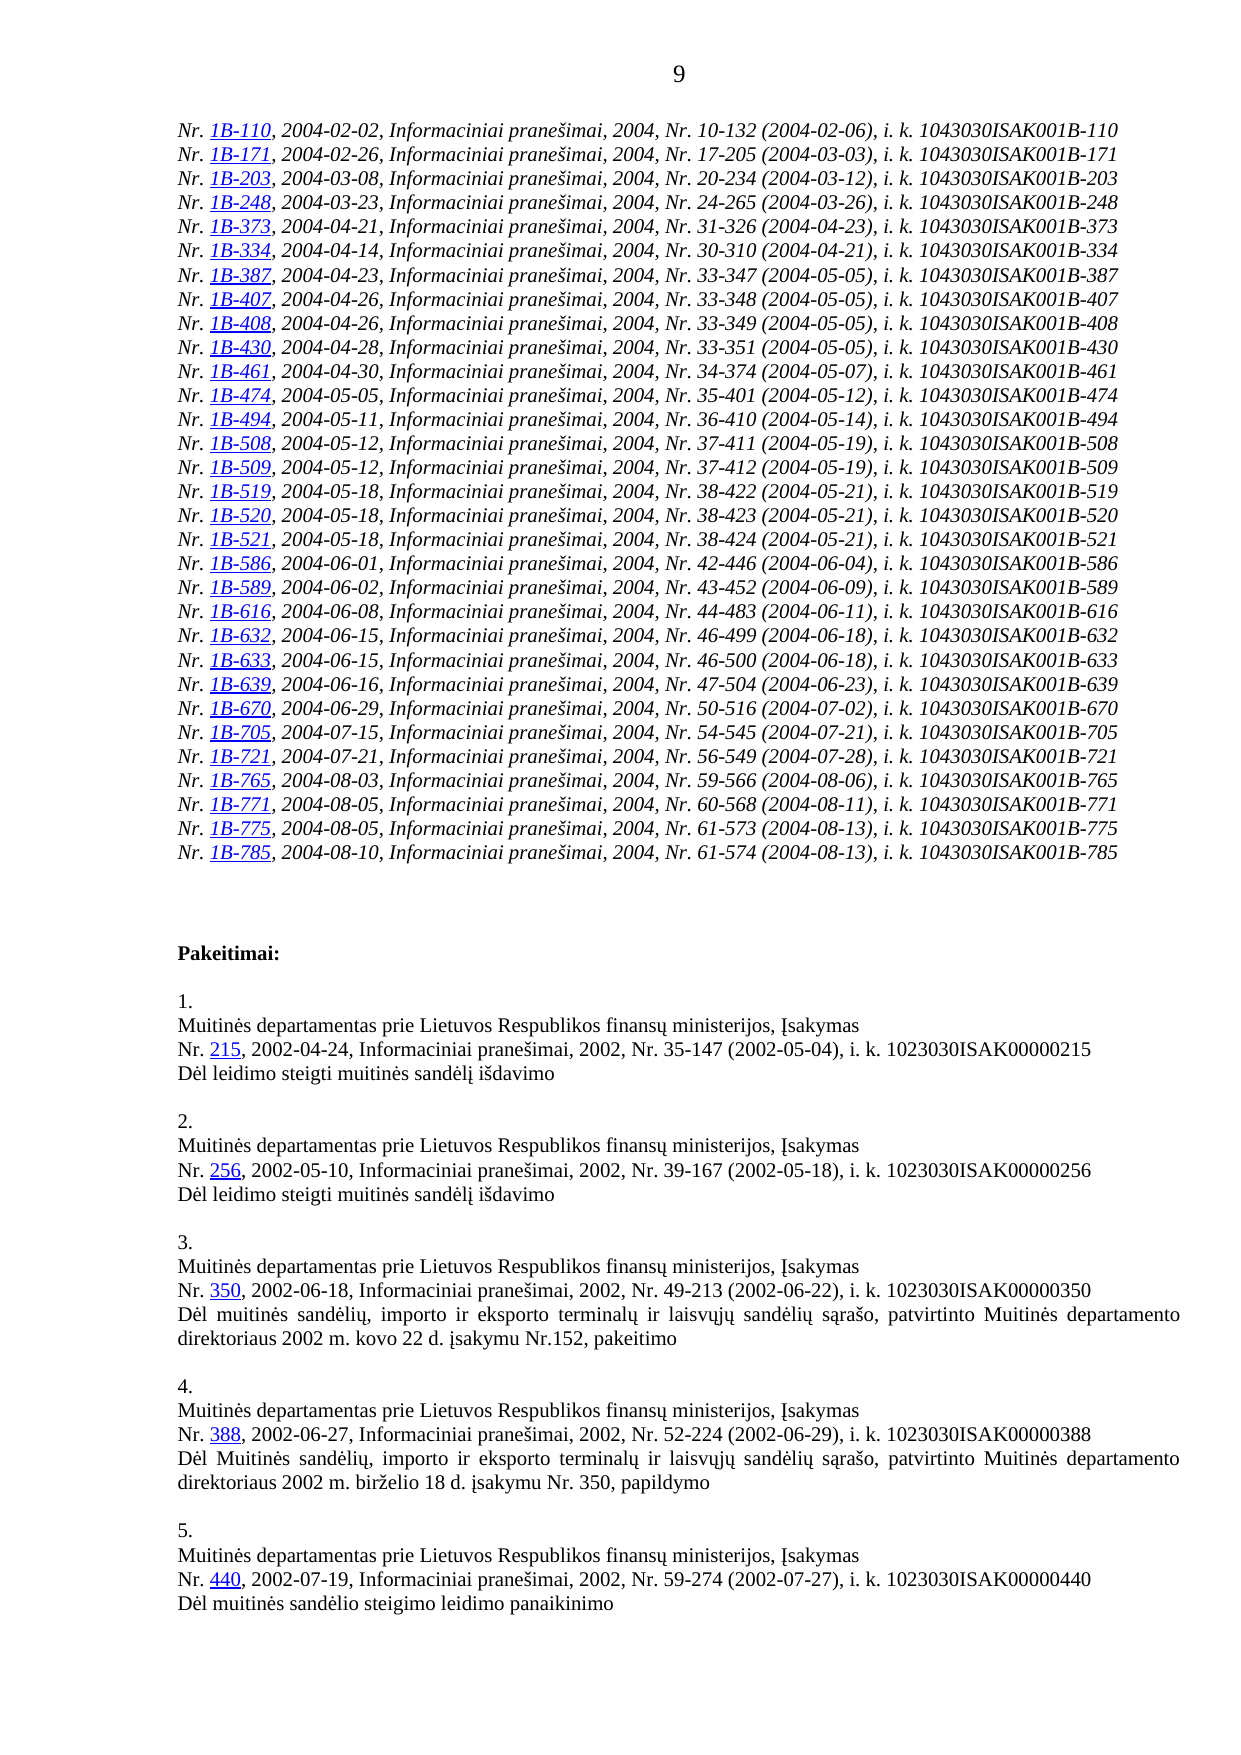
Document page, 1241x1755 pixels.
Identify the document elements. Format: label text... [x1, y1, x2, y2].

text Nr. 1B-203, 2004-03-08, Informaciniai pranešimai, 2004, Nr. 20-234 (2004-03-12), i. k. 1043030ISAK001B-203 [177, 166, 1181, 190]
text Nr. 1B-509, 2004-05-12, Informaciniai pranešimai, 2004, Nr. 37-412 (2004-05-19), i. k. 1043030ISAK001B-509 [177, 455, 1181, 479]
text Muitinės departamentas prie Lietuvos Respublikos finansų ministerijos, Įsakymas [177, 1542, 1181, 1567]
text Nr. 388, 2002-06-27, Informaciniai pranešimai, 2002, Nr. 52-224 (2002-06-29), i. k. 1023030ISAK00000388 [177, 1422, 1181, 1446]
text Nr. 1B-775, 2004-08-05, Informaciniai pranešimai, 2004, Nr. 61-573 (2004-08-13), i. k. 1043030ISAK001B-775 [177, 816, 1181, 840]
text Nr. 350, 2002-06-18, Informaciniai pranešimai, 2002, Nr. 49-213 (2002-06-22), i. k. 1023030ISAK00000350 [177, 1278, 1181, 1302]
text Nr. 1B-765, 2004-08-03, Informaciniai pranešimai, 2004, Nr. 59-566 (2004-08-06), i. k. 1043030ISAK001B-765 [177, 768, 1181, 792]
text 4. [177, 1374, 1181, 1398]
text Nr. 256, 2002-05-10, Informaciniai pranešimai, 2002, Nr. 39-167 (2002-05-18), i. k. 1023030ISAK00000256 [177, 1157, 1181, 1182]
text Muitinės departamentas prie Lietuvos Respublikos finansų ministerijos, Įsakymas [177, 1254, 1181, 1278]
text Nr. 1B-430, 2004-04-28, Informaciniai pranešimai, 2004, Nr. 33-351 (2004-05-05), i. k. 1043030ISAK001B-430 [177, 335, 1181, 359]
text Muitinės departamentas prie Lietuvos Respublikos finansų ministerijos, Įsakymas [177, 1013, 1181, 1037]
text 5. [177, 1518, 1181, 1542]
text Nr. 1B-521, 2004-05-18, Informaciniai pranešimai, 2004, Nr. 38-424 (2004-05-21), i. k. 1043030ISAK001B-521 [177, 527, 1181, 551]
text Dėl muitinės sandėlių, importo ir eksporto terminalų ir laisvųjų sandėlių sąrašo, patvirtinto Muitinės departamento direktoriaus 2002 m. kovo 22 d. įsakymu Nr.152, pakeitimo [177, 1302, 1181, 1350]
text Nr. 1B-705, 2004-07-15, Informaciniai pranešimai, 2004, Nr. 54-545 (2004-07-21), i. k. 1043030ISAK001B-705 [177, 720, 1181, 744]
text Nr. 1B-407, 2004-04-26, Informaciniai pranešimai, 2004, Nr. 33-348 (2004-05-05), i. k. 1043030ISAK001B-407 [177, 287, 1181, 311]
text Nr. 1B-633, 2004-06-15, Informaciniai pranešimai, 2004, Nr. 46-500 (2004-06-18), i. k. 1043030ISAK001B-633 [177, 647, 1181, 672]
text Dėl Muitinės sandėlių, importo ir eksporto terminalų ir laisvųjų sandėlių sąrašo, patvirtinto Muitinės departamento direktoriaus 2002 m. birželio 18 d. įsakymu Nr. 350, papildymo [177, 1446, 1181, 1494]
text Nr. 1B-248, 2004-03-23, Informaciniai pranešimai, 2004, Nr. 24-265 (2004-03-26), i. k. 1043030ISAK001B-248 [177, 190, 1181, 214]
text Nr. 1B-494, 2004-05-11, Informaciniai pranešimai, 2004, Nr. 36-410 (2004-05-14), i. k. 1043030ISAK001B-494 [177, 407, 1181, 431]
text Nr. 1B-334, 2004-04-14, Informaciniai pranešimai, 2004, Nr. 30-310 (2004-04-21), i. k. 1043030ISAK001B-334 [177, 238, 1181, 262]
text Nr. 1B-589, 2004-06-02, Informaciniai pranešimai, 2004, Nr. 43-452 (2004-06-09), i. k. 1043030ISAK001B-589 [177, 575, 1181, 599]
text Nr. 1B-373, 2004-04-21, Informaciniai pranešimai, 2004, Nr. 31-326 (2004-04-23), i. k. 1043030ISAK001B-373 [177, 214, 1181, 238]
text Pakeitimai: [177, 941, 1181, 965]
text Nr. 1B-461, 2004-04-30, Informaciniai pranešimai, 2004, Nr. 34-374 (2004-05-07), i. k. 1043030ISAK001B-461 [177, 359, 1181, 383]
text Dėl leidimo steigti muitinės sandėlį išdavimo [177, 1182, 1181, 1206]
text 2. [177, 1109, 1181, 1133]
text Nr. 1B-387, 2004-04-23, Informaciniai pranešimai, 2004, Nr. 33-347 (2004-05-05), i. k. 1043030ISAK001B-387 [177, 262, 1181, 287]
text Nr. 1B-670, 2004-06-29, Informaciniai pranešimai, 2004, Nr. 50-516 (2004-07-02), i. k. 1043030ISAK001B-670 [177, 696, 1181, 720]
text Dėl muitinės sandėlio steigimo leidimo panaikinimo [177, 1591, 1181, 1615]
text Nr. 1B-639, 2004-06-16, Informaciniai pranešimai, 2004, Nr. 47-504 (2004-06-23), i. k. 1043030ISAK001B-639 [177, 672, 1181, 696]
text Nr. 1B-785, 2004-08-10, Informaciniai pranešimai, 2004, Nr. 61-574 (2004-08-13), i. k. 1043030ISAK001B-785 [177, 840, 1181, 864]
text Nr. 440, 2002-07-19, Informaciniai pranešimai, 2002, Nr. 59-274 (2002-07-27), i. k. 1023030ISAK00000440 [177, 1567, 1181, 1591]
text 1. [177, 989, 1181, 1013]
text Nr. 1B-171, 2004-02-26, Informaciniai pranešimai, 2004, Nr. 17-205 (2004-03-03), i. k. 1043030ISAK001B-171 [177, 142, 1181, 166]
text Muitinės departamentas prie Lietuvos Respublikos finansų ministerijos, Įsakymas [177, 1133, 1181, 1157]
text Nr. 1B-632, 2004-06-15, Informaciniai pranešimai, 2004, Nr. 46-499 (2004-06-18), i. k. 1043030ISAK001B-632 [177, 623, 1181, 647]
text Muitinės departamentas prie Lietuvos Respublikos finansų ministerijos, Įsakymas [177, 1398, 1181, 1422]
text Nr. 1B-771, 2004-08-05, Informaciniai pranešimai, 2004, Nr. 60-568 (2004-08-11), i. k. 1043030ISAK001B-771 [177, 792, 1181, 816]
text Nr. 1B-586, 2004-06-01, Informaciniai pranešimai, 2004, Nr. 42-446 (2004-06-04), i. k. 1043030ISAK001B-586 [177, 551, 1181, 575]
text Nr. 1B-474, 2004-05-05, Informaciniai pranešimai, 2004, Nr. 35-401 (2004-05-12), i. k. 1043030ISAK001B-474 [177, 383, 1181, 407]
text Nr. 1B-519, 2004-05-18, Informaciniai pranešimai, 2004, Nr. 38-422 (2004-05-21), i. k. 1043030ISAK001B-519 [177, 479, 1181, 503]
text Nr. 1B-110, 2004-02-02, Informaciniai pranešimai, 2004, Nr. 10-132 (2004-02-06), i. k. 1043030ISAK001B-110 [177, 118, 1181, 142]
text Dėl leidimo steigti muitinės sandėlį išdavimo [177, 1061, 1181, 1085]
text 3. [177, 1230, 1181, 1254]
text Nr. 1B-721, 2004-07-21, Informaciniai pranešimai, 2004, Nr. 56-549 (2004-07-28), i. k. 1043030ISAK001B-721 [177, 744, 1181, 768]
text Nr. 1B-408, 2004-04-26, Informaciniai pranešimai, 2004, Nr. 33-349 (2004-05-05), i. k. 1043030ISAK001B-408 [177, 311, 1181, 335]
text Nr. 215, 2002-04-24, Informaciniai pranešimai, 2002, Nr. 35-147 (2002-05-04), i. k. 1023030ISAK00000215 [177, 1037, 1181, 1061]
text Nr. 1B-508, 2004-05-12, Informaciniai pranešimai, 2004, Nr. 37-411 (2004-05-19), i. k. 1043030ISAK001B-508 [177, 431, 1181, 455]
text Nr. 1B-616, 2004-06-08, Informaciniai pranešimai, 2004, Nr. 44-483 (2004-06-11), i. k. 1043030ISAK001B-616 [177, 599, 1181, 623]
text Nr. 1B-520, 2004-05-18, Informaciniai pranešimai, 2004, Nr. 38-423 (2004-05-21), i. k. 1043030ISAK001B-520 [177, 503, 1181, 527]
